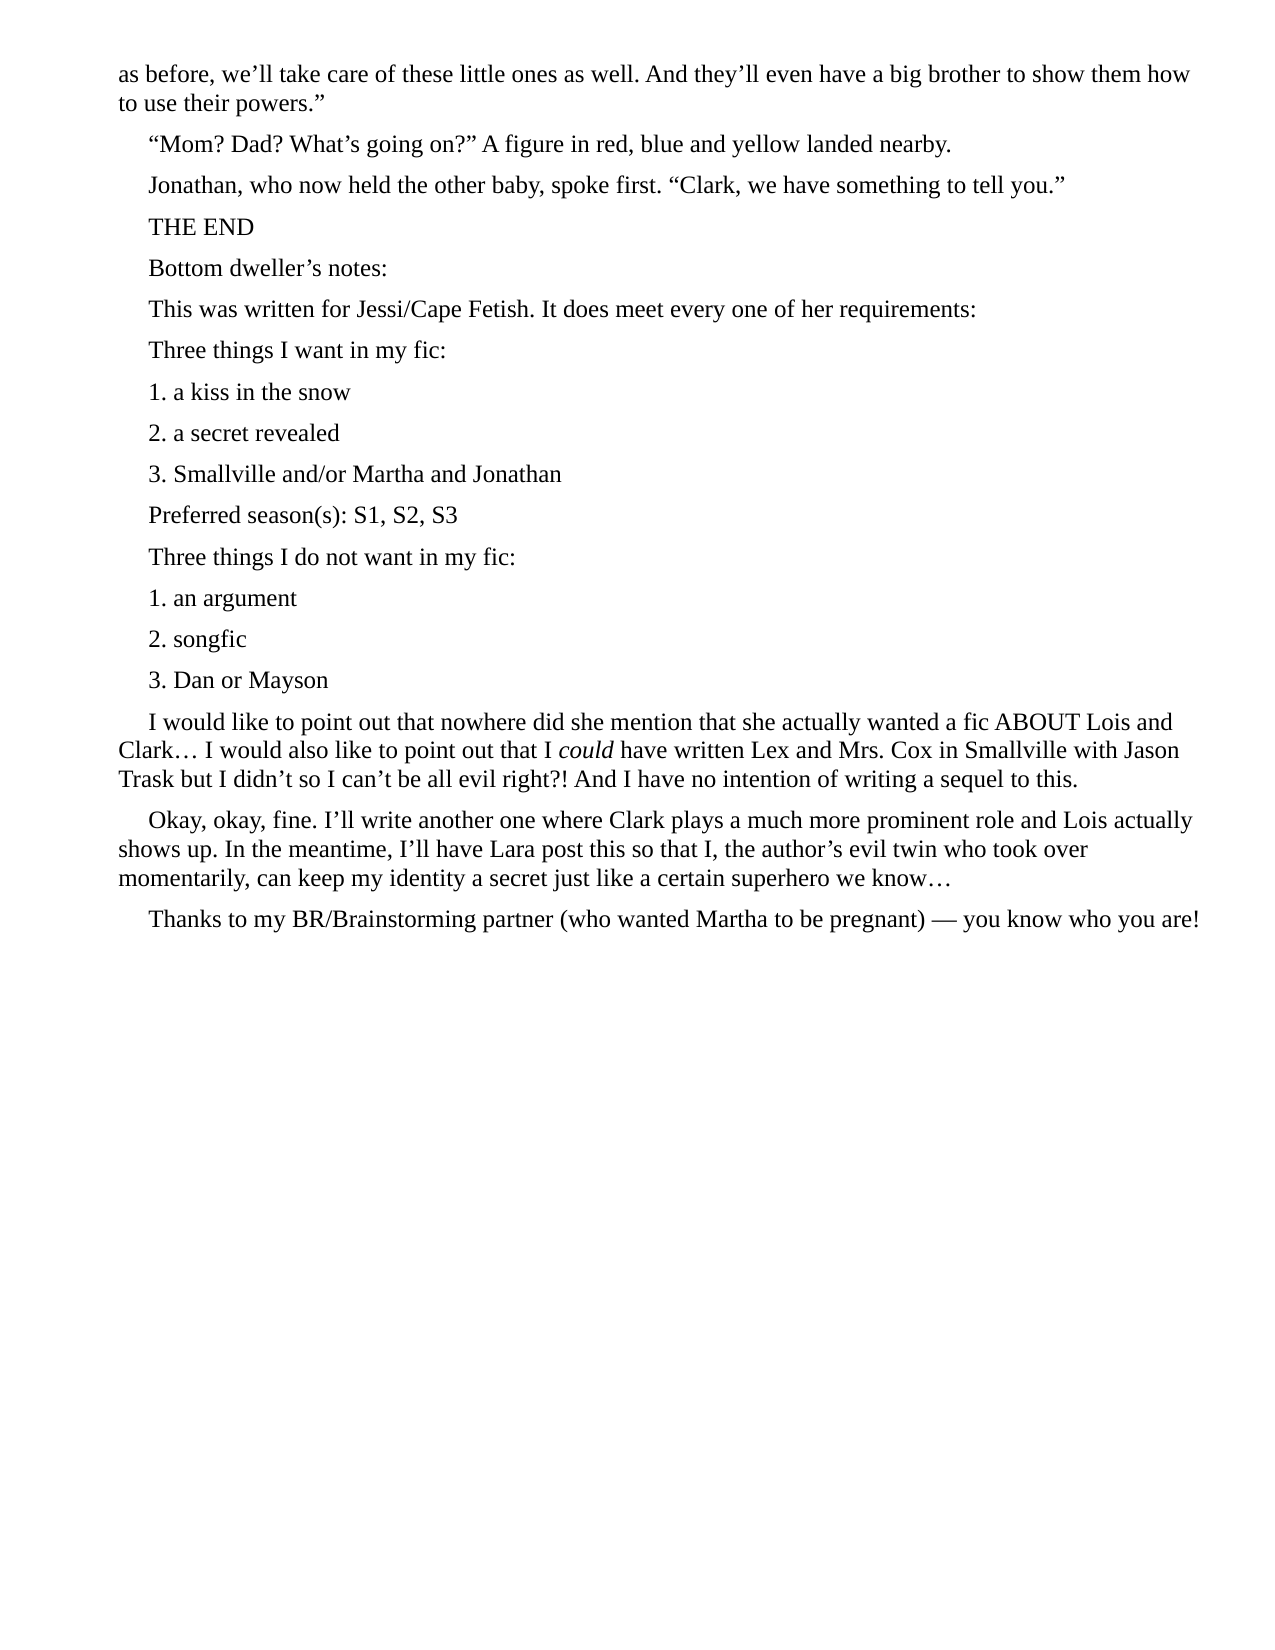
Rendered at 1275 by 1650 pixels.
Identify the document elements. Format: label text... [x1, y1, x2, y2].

text This was written for Jessi/Cape Fetish. It does meet every one of her requirements: [118, 294, 1216, 323]
text THE END [118, 212, 1216, 240]
text Thanks to my BR/Brainstorming partner (who wanted Martha to be pregnant) — you know who you are! [118, 904, 1216, 933]
text “Mom? Dad? What’s going on?” A figure in red, blue and yellow landed nearby. [118, 129, 1216, 158]
text Preferred season(s): S1, S2, S3 [118, 500, 1216, 529]
text 3. Smallville and/or Martha and Jonathan [118, 459, 1216, 488]
text 2. a secret revealed [118, 418, 1216, 447]
text Jonathan, who now held the other baby, spoke first. “Clark, we have something to tell you.” [118, 170, 1216, 199]
text I would like to point out that nowhere did she mention that she actually wanted a fic ABOUT Lois and Clark… I would also like to point out that I could have written Lex and Mrs. Cox in Smallville with Jason Trask but I didn’t so I can’t be all evil right?! And I have no intention of writing a sequel to this. [118, 707, 1216, 793]
text 3. Dan or Mayson [118, 665, 1216, 694]
text Three things I do not want in my fic: [118, 542, 1216, 570]
text 2. songfic [118, 624, 1216, 653]
text 1. an argument [118, 583, 1216, 612]
text 1. a kiss in the snow [118, 377, 1216, 405]
text Three things I want in my fic: [118, 335, 1216, 364]
text as before, we’ll take care of these little ones as well. And they’ll even have a big brother to show them how to use their powers.” [118, 59, 1216, 117]
text Bottom dweller’s notes: [118, 253, 1216, 282]
text Okay, okay, fine. I’ll write another one where Clark plays a much more prominent role and Lois actually shows up. In the meantime, I’ll have Lara post this so that I, the author’s evil twin who took over momentarily, can keep my identity a secret just like a certain superhero we know… [118, 805, 1216, 892]
